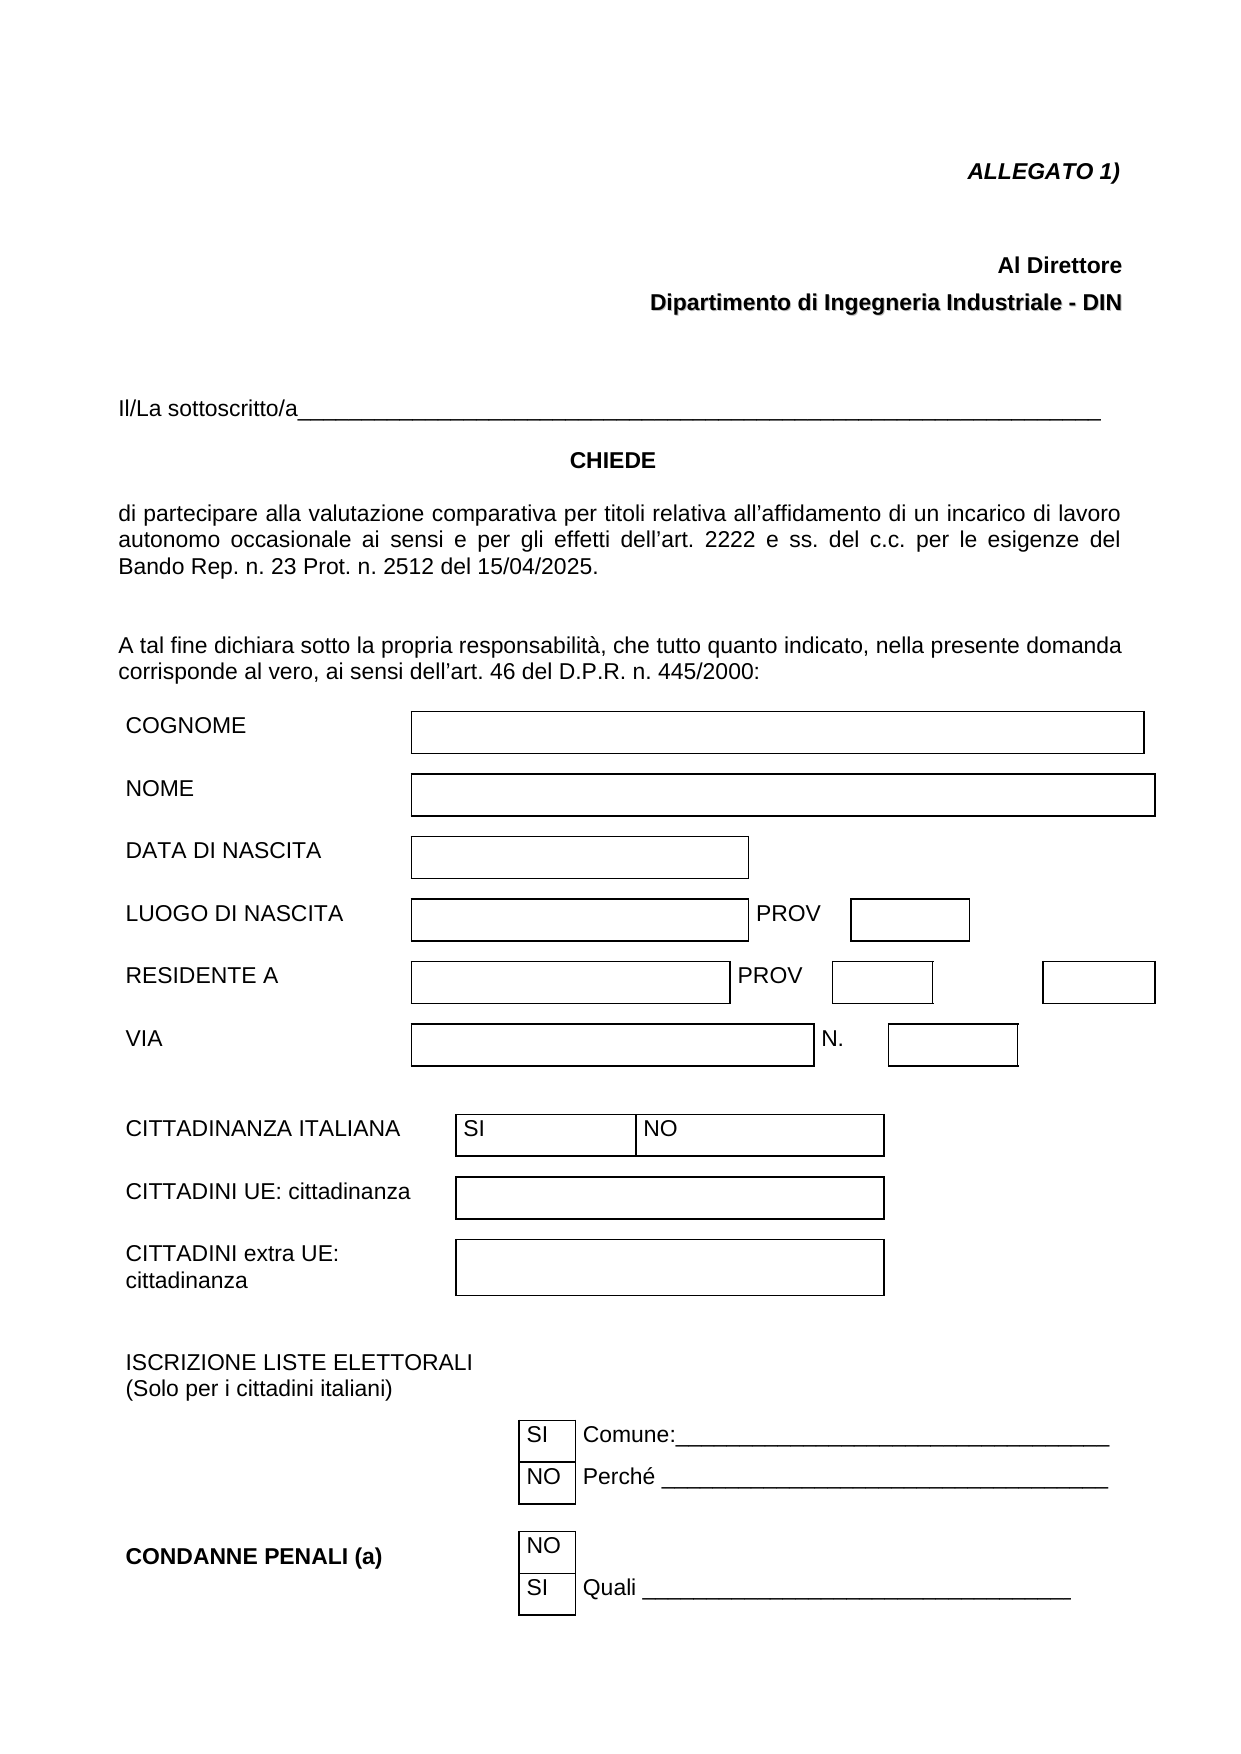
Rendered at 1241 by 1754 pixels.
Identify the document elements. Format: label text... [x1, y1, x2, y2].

table_header [601, 1349, 1213, 1419]
table_cell [118, 1420, 518, 1461]
table_cell [969, 1155, 1018, 1176]
table_cell [1018, 1023, 1043, 1065]
table_cell [411, 1093, 951, 1114]
table_cell [969, 836, 1018, 877]
table_cell [412, 1025, 813, 1065]
table_cell [889, 1176, 933, 1218]
table_cell [411, 1003, 951, 1023]
table_cell [933, 1067, 951, 1093]
table_cell [1144, 1155, 1155, 1176]
table_cell [1043, 754, 1144, 773]
table_header NO [520, 1532, 575, 1572]
table_cell [951, 1239, 969, 1295]
table_cell [412, 962, 729, 1002]
table_cell [1043, 1004, 1144, 1023]
table_cell [1044, 962, 1154, 1002]
table_cell [1043, 898, 1144, 940]
table_cell [1144, 1239, 1155, 1295]
table_cell [970, 898, 1018, 940]
text Dipartimento di Ingegneria Industriale - DIN [634, 289, 1122, 316]
table_cell [1043, 1023, 1144, 1065]
table_cell [411, 1155, 951, 1176]
table_cell [1144, 940, 1155, 961]
table_cell SI [457, 1115, 635, 1155]
table_header [598, 1531, 1070, 1572]
table_cell [1018, 1093, 1043, 1114]
table_cell [951, 1114, 969, 1155]
table_cell [1018, 1114, 1043, 1155]
table_cell [933, 1114, 951, 1155]
table_cell [411, 1218, 951, 1239]
table_cell [749, 836, 814, 877]
table_cell [969, 1176, 1018, 1218]
table_cell [969, 940, 1018, 961]
table_cell [118, 753, 411, 773]
table_cell [118, 1003, 411, 1023]
table_cell [730, 1067, 748, 1093]
table_cell [889, 836, 933, 877]
table_cell [1144, 1176, 1155, 1218]
table_cell [933, 1176, 951, 1218]
table_cell [951, 1176, 969, 1218]
table_header [412, 712, 1143, 752]
table_cell [1043, 817, 1144, 836]
table_cell [1144, 878, 1155, 898]
table_cell [1043, 1239, 1144, 1295]
table_cell [833, 1065, 851, 1093]
table_cell [1018, 836, 1043, 877]
table_cell [118, 1155, 411, 1176]
table_cell Comune:__________________________________ [576, 1420, 1213, 1461]
table_cell [969, 1239, 1018, 1295]
table_cell [1144, 817, 1155, 836]
table_cell [1144, 1218, 1155, 1239]
table_cell [1018, 878, 1043, 898]
table_header [525, 1349, 601, 1419]
table_cell [1043, 1155, 1144, 1176]
table_cell [969, 1114, 1018, 1155]
table_cell [1018, 1065, 1155, 1093]
table_cell [1043, 836, 1144, 877]
table_cell [933, 1239, 951, 1295]
table_cell [457, 1240, 883, 1295]
table_cell CITTADINI extra UE: cittadinanza [118, 1239, 455, 1295]
table_cell Perché ___________________________________ [576, 1461, 1213, 1503]
table_cell [1043, 1093, 1144, 1114]
table_cell [969, 754, 1018, 773]
table_cell [951, 1218, 969, 1239]
table_cell [951, 1155, 969, 1176]
table_cell [118, 815, 411, 836]
table_cell [814, 1065, 833, 1093]
table_cell CAP [933, 961, 1042, 1002]
table_cell LUOGO DI NASCITA [118, 898, 411, 940]
table_cell [1043, 1176, 1144, 1218]
table_cell [118, 940, 411, 961]
table_cell [411, 1067, 730, 1093]
table_cell [969, 1003, 1018, 1023]
table_cell [889, 1239, 933, 1295]
table_cell RESIDENTE A [118, 961, 411, 1002]
table_cell [969, 1093, 1018, 1114]
table_cell [1018, 1176, 1043, 1218]
table_cell [1018, 1218, 1043, 1239]
table_cell [814, 836, 833, 877]
table_cell NO [520, 1463, 575, 1503]
table_cell [1144, 898, 1155, 940]
table_cell [118, 1461, 518, 1503]
table_cell [969, 817, 1018, 836]
table_header ISCRIZIONE LISTE ELETTORALI (Solo per i cittadini italiani) [118, 1349, 524, 1419]
table_header [576, 1531, 598, 1572]
table_cell [1144, 753, 1155, 773]
table_cell [933, 836, 951, 877]
table_cell [951, 1093, 969, 1114]
table_cell NOME [118, 773, 411, 815]
table_cell [951, 836, 969, 877]
table_cell [1144, 1004, 1155, 1023]
table_cell SI [520, 1421, 575, 1461]
table_cell [833, 962, 932, 1002]
table_cell [118, 1065, 411, 1093]
table_cell DATA DI NASCITA [118, 836, 411, 877]
table_cell [851, 1065, 888, 1093]
table_cell [1144, 836, 1155, 877]
table_cell [951, 817, 969, 836]
table_cell [852, 900, 969, 940]
table_header [1145, 711, 1155, 752]
table_cell NO [637, 1115, 883, 1155]
table_cell VIA [118, 1023, 411, 1065]
table_header COGNOME [118, 711, 411, 752]
text CHIEDE [103, 447, 1122, 474]
table_cell [1043, 1218, 1144, 1239]
table_cell [457, 1178, 883, 1218]
table_cell [951, 942, 969, 961]
table_cell [1018, 940, 1043, 961]
table_cell [411, 754, 951, 773]
table_cell Quali _____________________________________ [576, 1573, 1070, 1614]
table_cell [1018, 1155, 1043, 1176]
table_cell [969, 878, 1018, 898]
table_cell CITTADINI UE: cittadinanza [118, 1176, 455, 1218]
table_cell [1018, 754, 1043, 773]
table_cell [833, 836, 851, 877]
table_cell [411, 878, 951, 898]
table_cell CITTADINANZA ITALIANA [118, 1114, 455, 1155]
table_cell [1144, 1023, 1155, 1065]
table_cell [118, 1573, 518, 1614]
table_cell [951, 1003, 969, 1023]
text Il/La sottoscritto/a_______________________________________________________________ [118, 394, 1122, 421]
table_cell [969, 1218, 1018, 1239]
table_cell [412, 775, 1154, 815]
table_cell [1144, 1114, 1155, 1155]
table_cell [884, 836, 888, 877]
subtitle ALLEGATO 1) [118, 158, 1122, 184]
table_cell [412, 900, 748, 940]
table_cell [889, 1025, 1017, 1065]
table_cell [889, 1114, 933, 1155]
text A tal fine dichiara sotto la propria responsabilità, che tutto quanto indicato, nella presente domanda corrisponde al vero, ai sensi dell’art. 46 del D.P.R. n. 445/2000: [118, 632, 1122, 684]
table_cell [1043, 878, 1144, 898]
table_cell SI [520, 1574, 575, 1614]
table_cell [118, 1093, 411, 1114]
table_cell [1043, 1114, 1144, 1155]
table_cell [411, 940, 951, 961]
table_cell [1144, 1093, 1155, 1114]
table_cell [1018, 817, 1043, 836]
table_cell [1018, 1003, 1043, 1023]
table_cell PROV [749, 898, 850, 940]
subtitle Al Direttore [634, 252, 1122, 279]
table_cell [969, 1067, 1018, 1093]
table_cell [951, 1067, 969, 1093]
table_cell PROV [731, 961, 832, 1002]
table_cell [1018, 898, 1043, 940]
table_cell [951, 754, 969, 773]
table_cell N. [815, 1023, 888, 1065]
table_cell [412, 837, 748, 877]
table_cell [951, 878, 969, 898]
table_cell [889, 1067, 933, 1093]
table_cell [1018, 1239, 1043, 1295]
text di partecipare alla valutazione comparativa per titoli relativa all’affidamento di un incarico di lavoro autonomo occasionale ai sensi e per gli effetti dell’art. 2222 e ss. del c.c. per le esigenze del Bando Rep. n. 23 Prot. n. 2512 del 15/04/2025. [118, 500, 1122, 579]
table_cell [851, 836, 884, 877]
table_cell [1043, 940, 1144, 961]
table_cell [749, 1067, 814, 1093]
table_cell [411, 817, 951, 836]
table_cell [118, 1218, 411, 1239]
table_cell [118, 878, 411, 898]
table_header CONDANNE PENALI (a) [118, 1531, 518, 1572]
